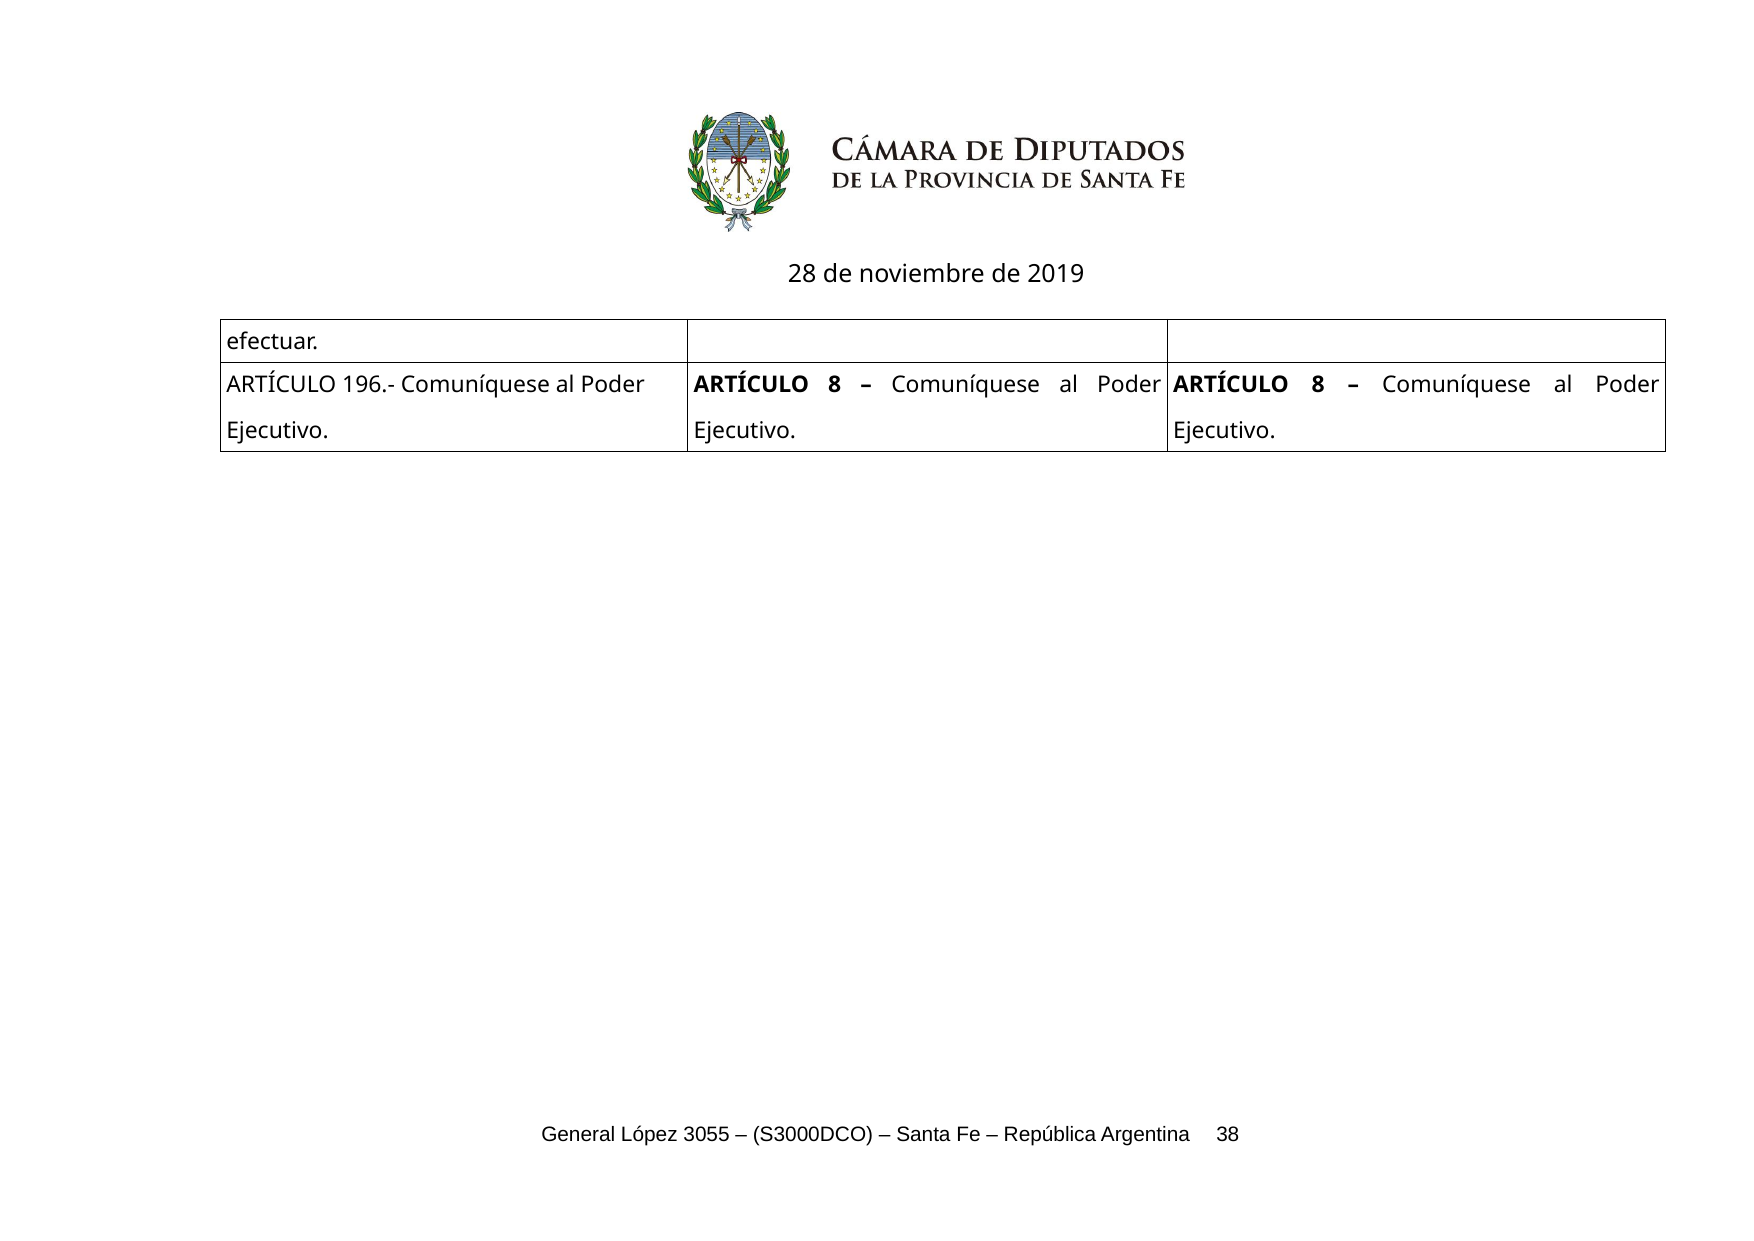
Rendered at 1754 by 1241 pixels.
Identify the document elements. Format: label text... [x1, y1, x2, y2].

table_cell ARTÍCULO 8 – Comuníquese al Poder Ejecutivo. [1168, 363, 1665, 451]
table_cell ARTÍCULO 8 – Comuníquese al Poder Ejecutivo. [688, 363, 1167, 451]
table_cell ARTÍCULO 196.- Comuníquese al Poder Ejecutivo. [221, 363, 687, 451]
picture [687, 112, 1185, 236]
